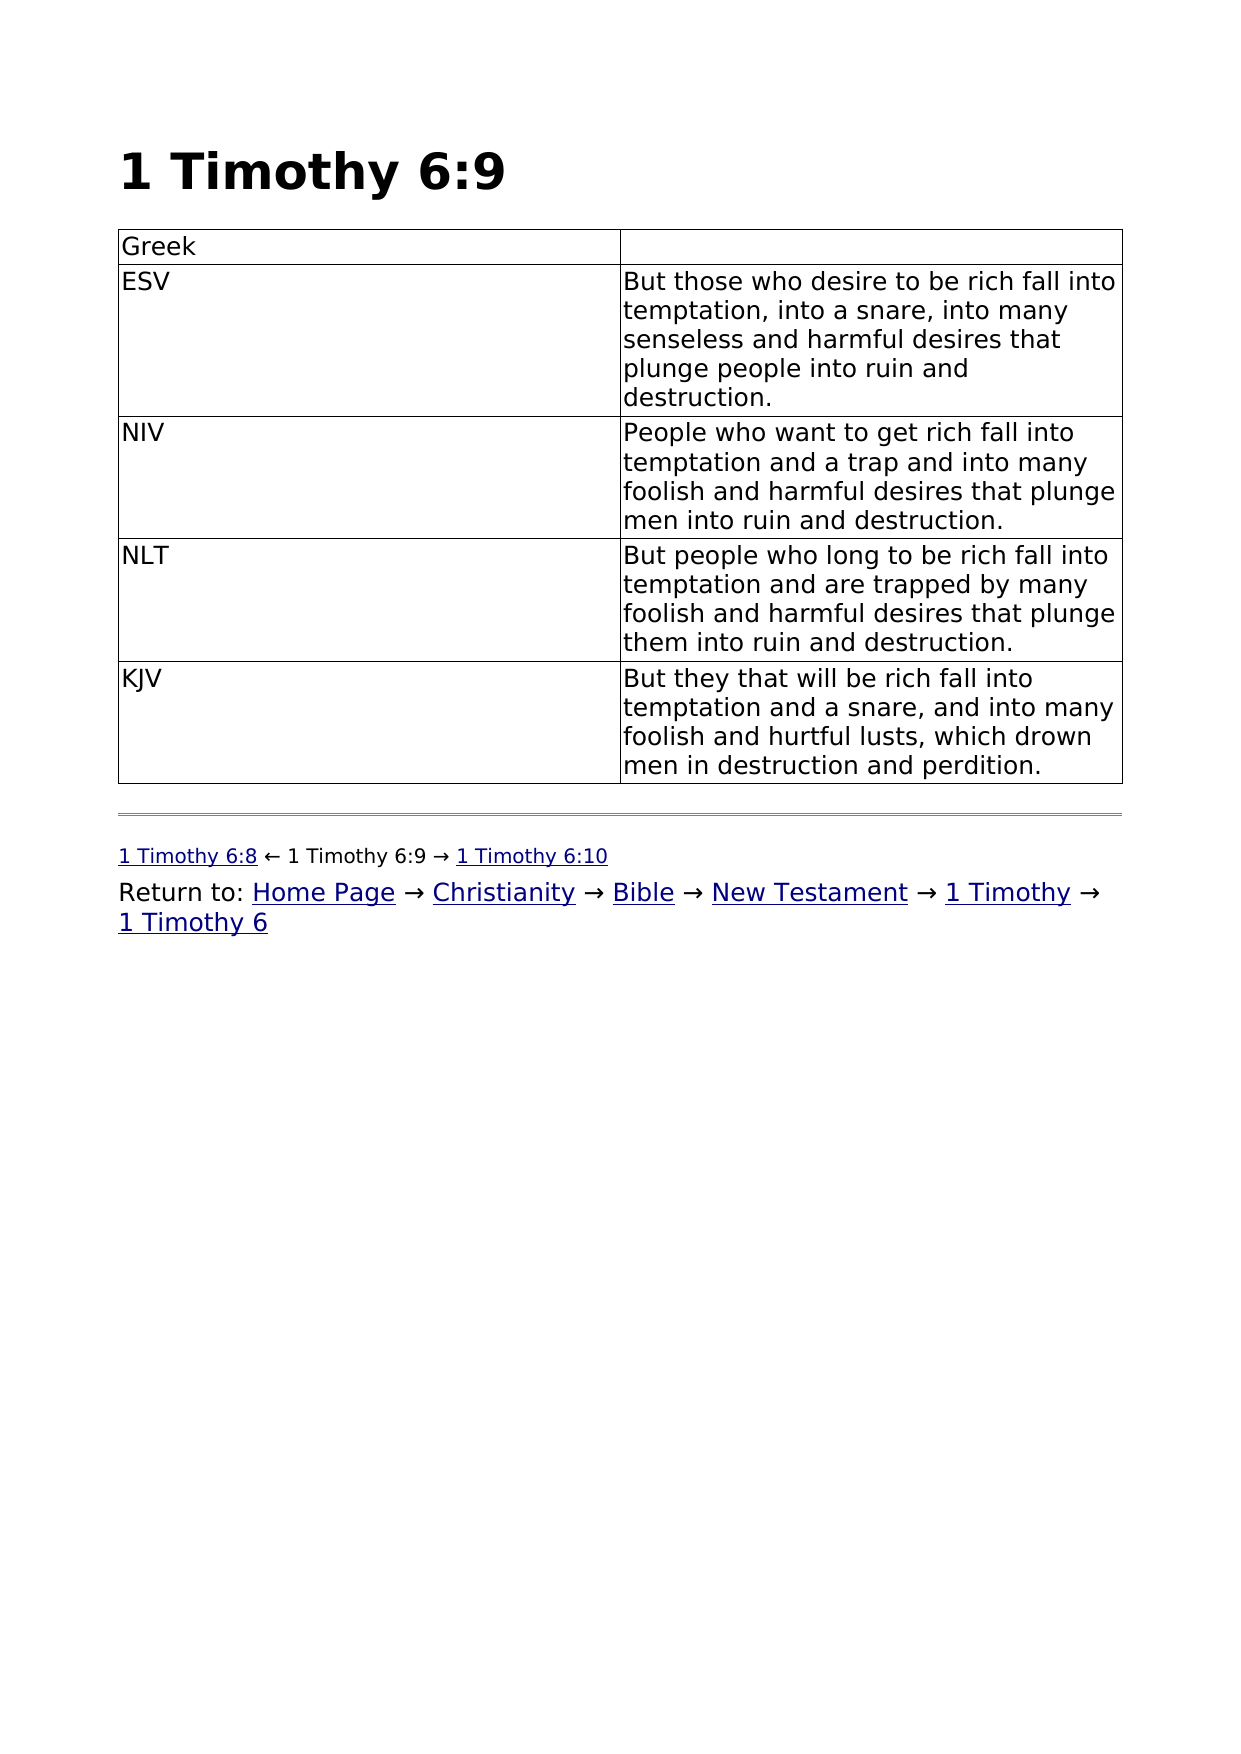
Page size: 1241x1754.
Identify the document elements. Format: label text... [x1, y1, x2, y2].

table_cell NLT [119, 539, 620, 661]
table_cell People who want to get rich fall into temptation and a trap and into many foolish and harmful desires that plunge men into ruin and destruction. [621, 417, 1122, 538]
table_cell KJV [119, 662, 620, 783]
table_header Greek [119, 230, 620, 264]
table_cell NIV [119, 417, 620, 538]
table_cell But people who long to be rich fall into temptation and are trapped by many foolish and harmful desires that plunge them into ruin and destruction. [621, 539, 1122, 661]
table_cell But those who desire to be rich fall into temptation, into a snare, into many senseless and harmful desires that plunge people into ruin and destruction. [621, 265, 1122, 416]
table_cell But they that will be rich fall into temptation and a snare, and into many foolish and hurtful lusts, which drown men in destruction and perdition. [621, 662, 1122, 783]
text Return to: Home Page → Christianity → Bible → New Testament → 1 Timothy → 1 Timothy 6 [118, 879, 1122, 937]
table_header [621, 230, 1122, 264]
text 1 Timothy 6:8 ← 1 Timothy 6:9 → 1 Timothy 6:10 [118, 844, 1122, 879]
table_cell ESV [119, 265, 620, 416]
subtitle 1 Timothy 6:9 [118, 143, 1122, 201]
